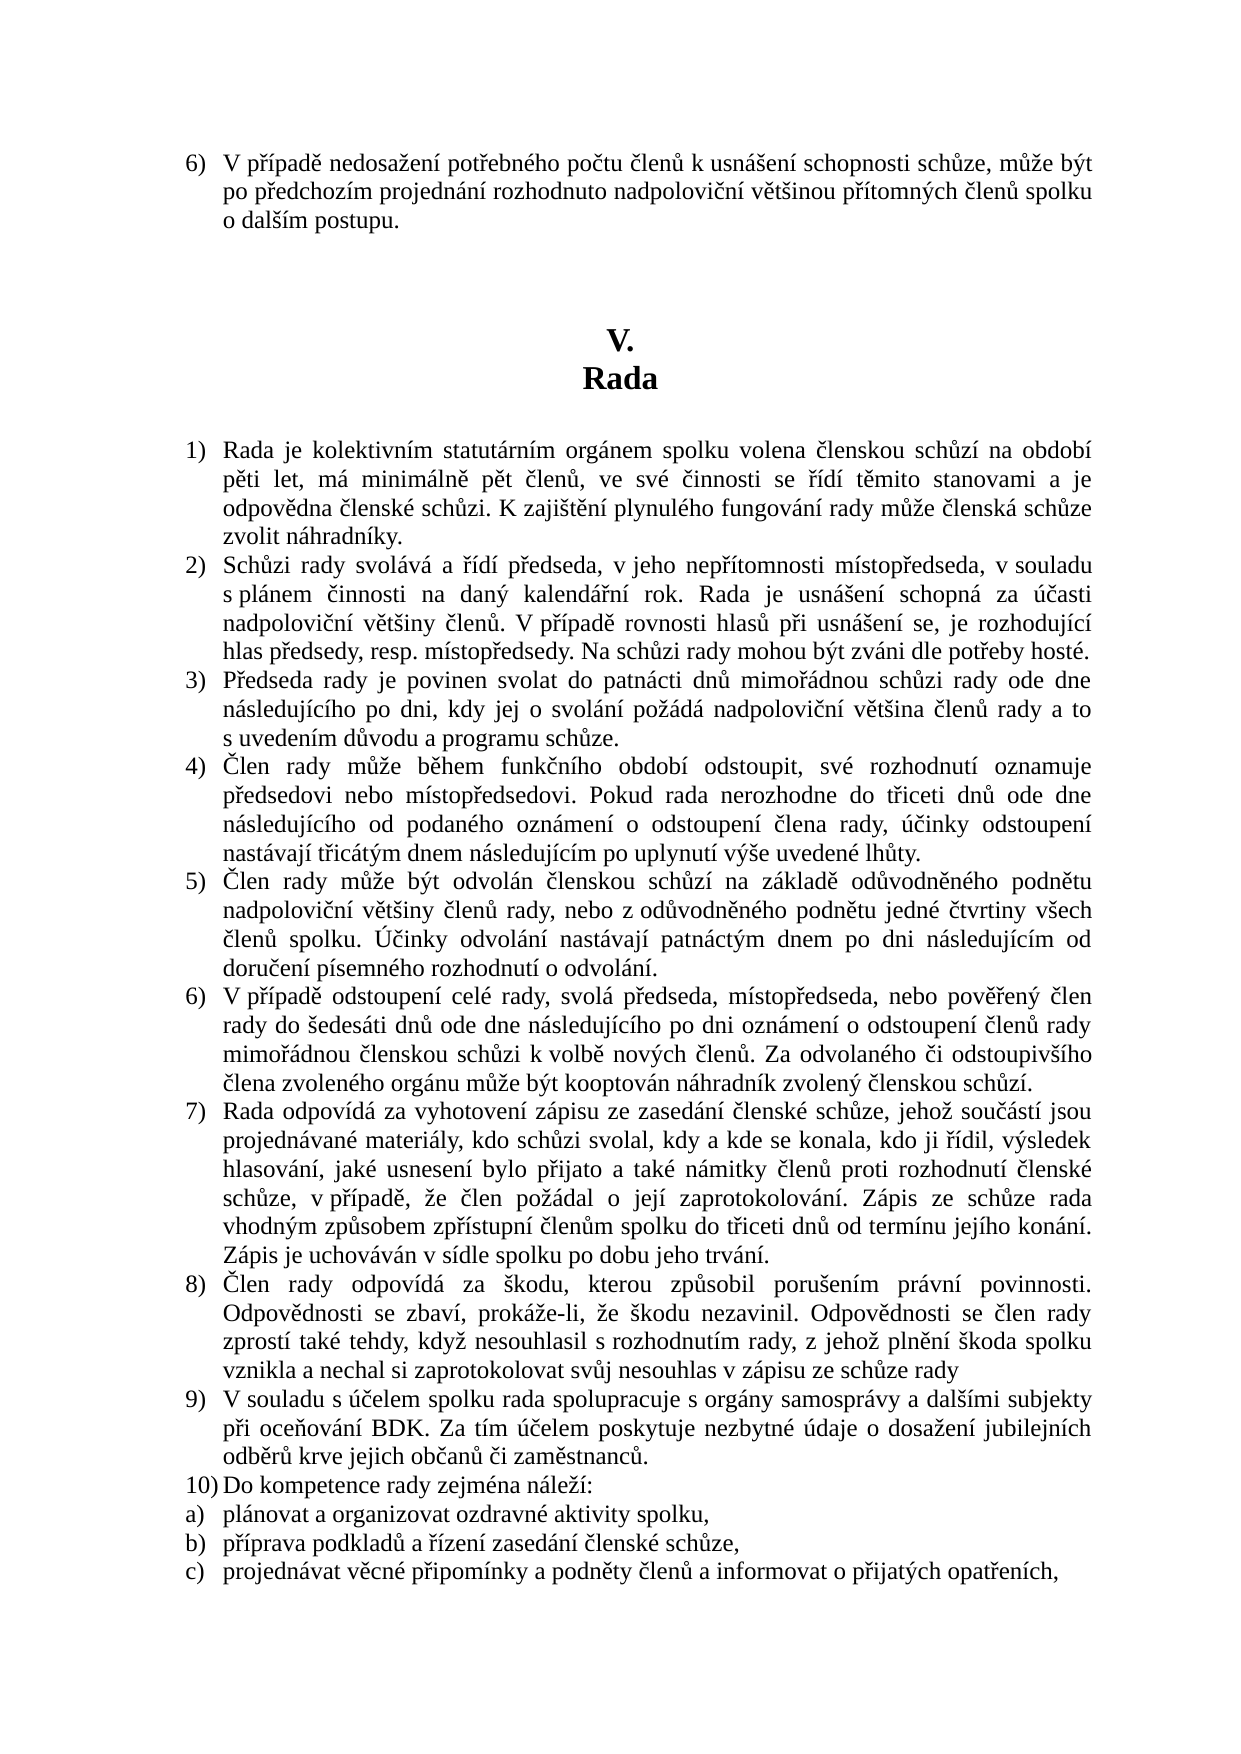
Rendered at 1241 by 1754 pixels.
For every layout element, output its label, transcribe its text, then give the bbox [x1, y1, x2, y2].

text Rada [148, 358, 1093, 397]
list Člen rady může být odvolán členskou schůzí na základě odůvodněného podnětu nadpoloviční většiny členů rady, nebo z odůvodněného podnětu jedné čtvrtiny všech členů spolku. Účinky odvolání nastávají patnáctým dnem po dni následujícím od doručení písemného rozhodnutí o odvolání. [185, 866, 1093, 981]
list Předseda rady je povinen svolat do patnácti dnů mimořádnou schůzi rady ode dne následujícího po dni, kdy jej o svolání požádá nadpoloviční většina členů rady a to s uvedením důvodu a programu schůze. [185, 665, 1093, 751]
list projednávat věcné připomínky a podněty členů a informovat o přijatých opatřeních, [185, 1556, 1093, 1585]
list Do kompetence rady zejména náleží: [185, 1470, 1093, 1499]
list Schůzi rady svolává a řídí předseda, v jeho nepřítomnosti místopředseda, v souladu s plánem činnosti na daný kalendářní rok. Rada je usnášení schopná za účasti nadpoloviční většiny členů. V případě rovnosti hlasů při usnášení se, je rozhodující hlas předsedy, resp. místopředsedy. Na schůzi rady mohou být zváni dle potřeby hosté. [185, 550, 1093, 665]
list V případě odstoupení celé rady, svolá předseda, místopředseda, nebo pověřený člen rady do šedesáti dnů ode dne následujícího po dni oznámení o odstoupení členů rady mimořádnou členskou schůzi k volbě nových členů. Za odvolaného či odstoupivšího člena zvoleného orgánu může být kooptován náhradník zvolený členskou schůzí. [185, 981, 1093, 1096]
list V případě nedosažení potřebného počtu členů k usnášení schopnosti schůze, může být po předchozím projednání rozhodnuto nadpoloviční většinou přítomných členů spolku o dalším postupu. [185, 148, 1093, 234]
list Rada odpovídá za vyhotovení zápisu ze zasedání členské schůze, jehož součástí jsou projednávané materiály, kdo schůzi svolal, kdy a kde se konala, kdo ji řídil, výsledek hlasování, jaké usnesení bylo přijato a také námitky členů proti rozhodnutí členské schůze, v případě, že člen požádal o její zaprotokolování. Zápis ze schůze rada vhodným způsobem zpřístupní členům spolku do třiceti dnů od termínu jejího konání. Zápis je uchováván v sídle spolku po dobu jeho trvání. [185, 1096, 1093, 1269]
list Rada je kolektivním statutárním orgánem spolku volena členskou schůzí na období pěti let, má minimálně pět členů, ve své činnosti se řídí těmito stanovami a je odpovědna členské schůzi. K zajištění plynulého fungování rady může členská schůze zvolit náhradníky. [185, 435, 1093, 550]
text V. [148, 320, 1093, 358]
list příprava podkladů a řízení zasedání členské schůze, [185, 1528, 1093, 1556]
list Člen rady odpovídá za škodu, kterou způsobil porušením právní povinnosti. Odpovědnosti se zbaví, prokáže-li, že škodu nezavinil. Odpovědnosti se člen rady zprostí také tehdy, když nesouhlasil s rozhodnutím rady, z jehož plnění škoda spolku vznikla a nechal si zaprotokolovat svůj nesouhlas v zápisu ze schůze rady [185, 1269, 1093, 1384]
list plánovat a organizovat ozdravné aktivity spolku, [185, 1499, 1093, 1528]
list V souladu s účelem spolku rada spolupracuje s orgány samosprávy a dalšími subjekty při oceňování BDK. Za tím účelem poskytuje nezbytné údaje o dosažení jubilejních odběrů krve jejich občanů či zaměstnanců. [185, 1384, 1093, 1470]
list Člen rady může během funkčního období odstoupit, své rozhodnutí oznamuje předsedovi nebo místopředsedovi. Pokud rada nerozhodne do třiceti dnů ode dne následujícího od podaného oznámení o odstoupení člena rady, účinky odstoupení nastávají třicátým dnem následujícím po uplynutí výše uvedené lhůty. [185, 751, 1093, 866]
